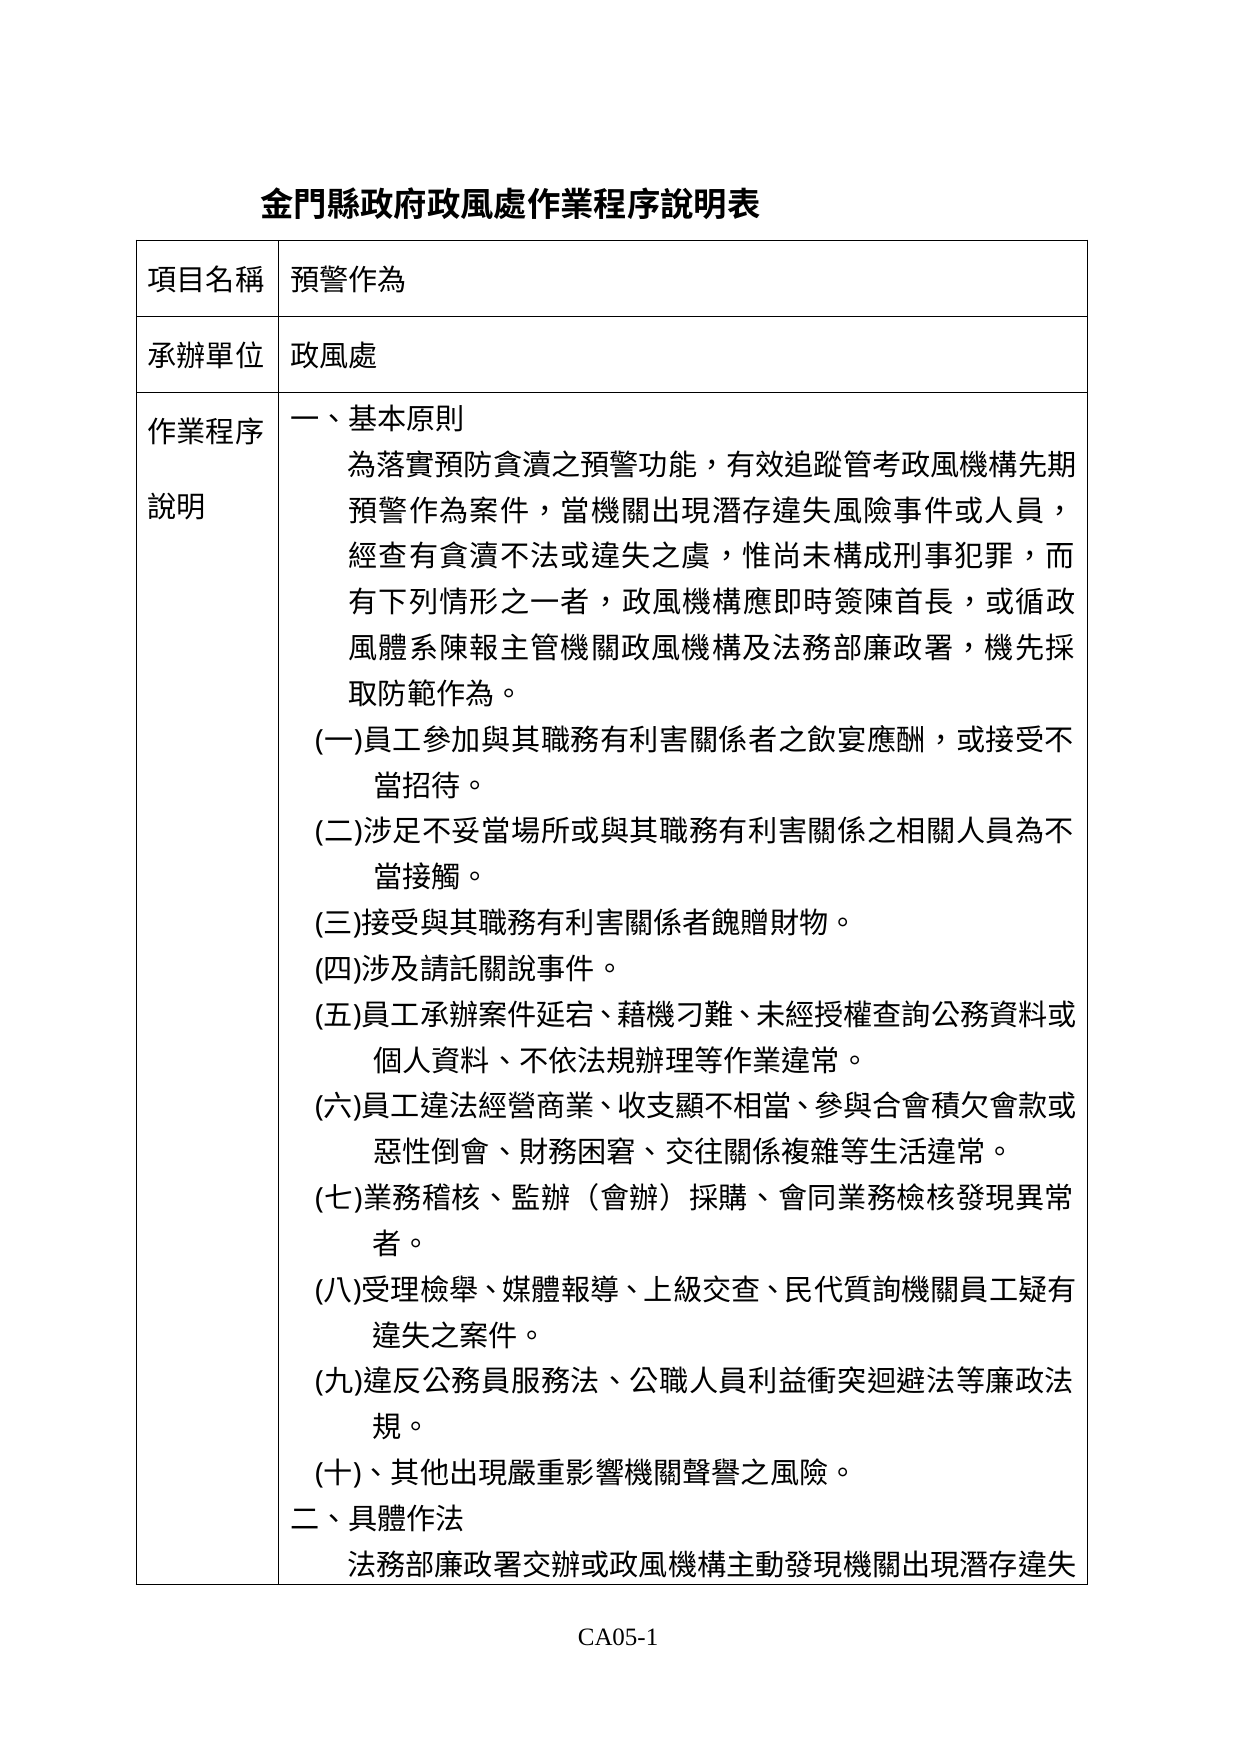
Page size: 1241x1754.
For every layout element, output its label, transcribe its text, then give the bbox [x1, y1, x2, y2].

table_cell 政風處 [279, 317, 1087, 392]
table_cell 一、基本原則 為落實預防貪瀆之預警功能，有效追蹤管考政風機構先期預警作為案件，當機關出現潛存違失風險事件或人員，經查有貪瀆不法或違失之虞，惟尚未構成刑事犯罪，而有下列情形之一者，政風機構應即時簽陳首長，或循政風體系陳報主管機關政風機構及法務部廉政署，機先採取防範作為。 (一)員工參加與其職務有利害關係者之飲宴應酬，或接受不當招待。 (二)涉足不妥當場所或與其職務有利害關係之相關人員為不當接觸。 (三)接受與其職務有利害關係者餽贈財物。 (四)涉及請託關說事件。 (五)員工承辦案件延宕、藉機刁難、未經授權查詢公務資料或個人資料、不依法規辦理等作業違常。 (六)員工違法經營商業、收支顯不相當、參與合會積欠會款或惡性倒會、財務困窘、交往關係複雜等生活違常。 (七)業務稽核、監辦（會辦）採購、會同業務檢核發現異常者。 (八)受理檢舉、媒體報導、上級交查、民代質詢機關員工疑有違失之案件。 (九)違反公務員服務法、公職人員利益衝突迴避法等廉政法規。 (十)、其他出現嚴重影響機關聲譽之風險。 二、具體作法 法務部廉政署交辦或政風機構主動發現機關出現潛存違失 [279, 393, 1087, 1584]
table_header 項目名稱 [137, 241, 278, 316]
table_cell 承辦單位 [137, 317, 278, 392]
table_header 預警作為 [279, 241, 1087, 316]
text 金門縣政府政風處作業程序說明表 [148, 164, 1092, 239]
table_cell 作業程序說明 [137, 393, 278, 1584]
